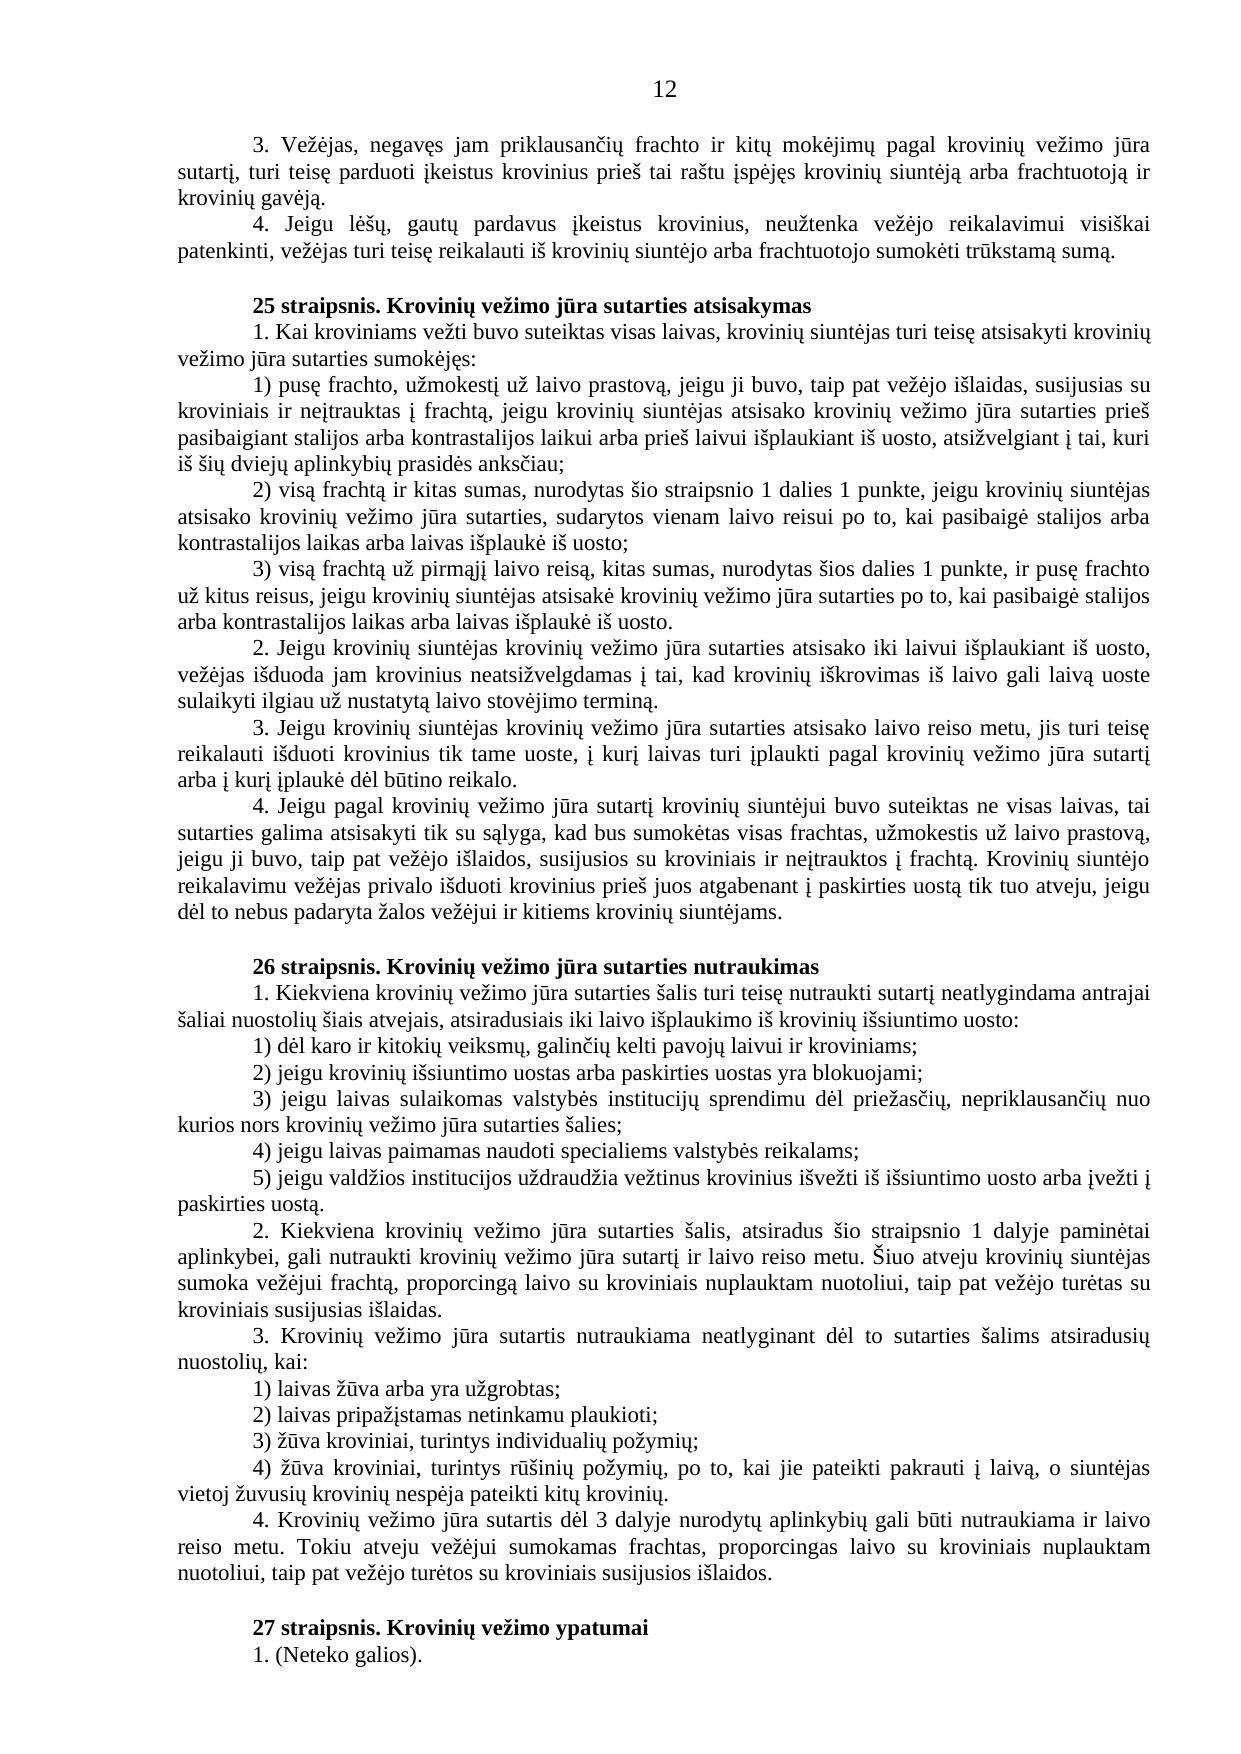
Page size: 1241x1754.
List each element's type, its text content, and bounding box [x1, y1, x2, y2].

text 2) laivas pripažįstamas netinkamu plaukioti; [177, 1401, 1152, 1427]
text 1. (Neteko galios). [177, 1641, 1152, 1667]
text 1. Kai kroviniams vežti buvo suteiktas visas laivas, krovinių siuntėjas turi teisę atsisakyti krovinių vežimo jūra sutarties sumokėjęs: [177, 318, 1152, 371]
text 5) jeigu valdžios institucijos uždraudžia vežtinus krovinius išvežti iš išsiuntimo uosto arba įvežti į paskirties uostą. [177, 1164, 1152, 1217]
text 3. Krovinių vežimo jūra sutartis nutraukiama neatlyginant dėl to sutarties šalims atsiradusių nuostolių, kai: [177, 1322, 1152, 1375]
text 2. Jeigu krovinių siuntėjas krovinių vežimo jūra sutarties atsisako iki laivui išplaukiant iš uosto, vežėjas išduoda jam krovinius neatsižvelgdamas į tai, kad krovinių iškrovimas iš laivo gali laivą uoste sulaikyti ilgiau už nustatytą laivo stovėjimo terminą. [177, 634, 1152, 713]
text 4) jeigu laivas paimamas naudoti specialiems valstybės reikalams; [177, 1138, 1152, 1164]
text 3) visą frachtą už pirmąjį laivo reisą, kitas sumas, nurodytas šios dalies 1 punkte, ir pusę frachto už kitus reisus, jeigu krovinių siuntėjas atsisakė krovinių vežimo jūra sutarties po to, kai pasibaigė stalijos arba kontrastalijos laikas arba laivas išplaukė iš uosto. [177, 555, 1152, 634]
text 4. Jeigu lėšų, gautų pardavus įkeistus krovinius, neužtenka vežėjo reikalavimui visiškai patenkinti, vežėjas turi teisę reikalauti iš krovinių siuntėjo arba frachtuotojo sumokėti trūkstamą sumą. [177, 210, 1152, 263]
text 1) dėl karo ir kitokių veiksmų, galinčių kelti pavojų laivui ir kroviniams; [177, 1032, 1152, 1058]
text 2. Kiekviena krovinių vežimo jūra sutarties šalis, atsiradus šio straipsnio 1 dalyje paminėtai aplinkybei, gali nutraukti krovinių vežimo jūra sutartį ir laivo reiso metu. Šiuo atveju krovinių siuntėjas sumoka vežėjui frachtą, proporcingą laivo su kroviniais nuplauktam nuotoliui, taip pat vežėjo turėtas su kroviniais susijusias išlaidas. [177, 1217, 1152, 1322]
text 27 straipsnis. Krovinių vežimo ypatumai [177, 1614, 1152, 1641]
text 3) žūva kroviniai, turintys individualių požymių; [177, 1427, 1152, 1454]
text 1) laivas žūva arba yra užgrobtas; [177, 1375, 1152, 1401]
text 4) žūva kroviniai, turintys rūšinių požymių, po to, kai jie pateikti pakrauti į laivą, o siuntėjas vietoj žuvusių krovinių nespėja pateikti kitų krovinių. [177, 1454, 1152, 1507]
text 2) visą frachtą ir kitas sumas, nurodytas šio straipsnio 1 dalies 1 punkte, jeigu krovinių siuntėjas atsisako krovinių vežimo jūra sutarties, sudarytos vienam laivo reisui po to, kai pasibaigė stalijos arba kontrastalijos laikas arba laivas išplaukė iš uosto; [177, 476, 1152, 555]
text 1) pusę frachto, užmokestį už laivo prastovą, jeigu ji buvo, taip pat vežėjo išlaidas, susijusias su kroviniais ir neįtrauktas į frachtą, jeigu krovinių siuntėjas atsisako krovinių vežimo jūra sutarties prieš pasibaigiant stalijos arba kontrastalijos laikui arba prieš laivui išplaukiant iš uosto, atsižvelgiant į tai, kuri iš šių dviejų aplinkybių prasidės anksčiau; [177, 371, 1152, 476]
text 3. Vežėjas, negavęs jam priklausančių frachto ir kitų mokėjimų pagal krovinių vežimo jūra sutartį, turi teisę parduoti įkeistus krovinius prieš tai raštu įspėjęs krovinių siuntėją arba frachtuotoją ir krovinių gavėją. [177, 131, 1152, 210]
text 3. Jeigu krovinių siuntėjas krovinių vežimo jūra sutarties atsisako laivo reiso metu, jis turi teisę reikalauti išduoti krovinius tik tame uoste, į kurį laivas turi įplaukti pagal krovinių vežimo jūra sutartį arba į kurį įplaukė dėl būtino reikalo. [177, 713, 1152, 793]
text 1. Kiekviena krovinių vežimo jūra sutarties šalis turi teisę nutraukti sutartį neatlygindama antrajai šaliai nuostolių šiais atvejais, atsiradusiais iki laivo išplaukimo iš krovinių išsiuntimo uosto: [177, 979, 1152, 1032]
text 4. Krovinių vežimo jūra sutartis dėl 3 dalyje nurodytų aplinkybių gali būti nutraukiama ir laivo reiso metu. Tokiu atveju vežėjui sumokamas frachtas, proporcingas laivo su kroviniais nuplauktam nuotoliui, taip pat vežėjo turėtos su kroviniais susijusios išlaidos. [177, 1507, 1152, 1586]
text 25 straipsnis. Krovinių vežimo jūra sutarties atsisakymas [177, 292, 1152, 318]
text 26 straipsnis. Krovinių vežimo jūra sutarties nutraukimas [177, 953, 1152, 979]
text 2) jeigu krovinių išsiuntimo uostas arba paskirties uostas yra blokuojami; [177, 1058, 1152, 1085]
text 4. Jeigu pagal krovinių vežimo jūra sutartį krovinių siuntėjui buvo suteiktas ne visas laivas, tai sutarties galima atsisakyti tik su sąlyga, kad bus sumokėtas visas frachtas, užmokestis už laivo prastovą, jeigu ji buvo, taip pat vežėjo išlaidos, susijusios su kroviniais ir neįtrauktos į frachtą. Krovinių siuntėjo reikalavimu vežėjas privalo išduoti krovinius prieš juos atgabenant į paskirties uostą tik tuo atveju, jeigu dėl to nebus padaryta žalos vežėjui ir kitiems krovinių siuntėjams. [177, 793, 1152, 924]
text 3) jeigu laivas sulaikomas valstybės institucijų sprendimu dėl priežasčių, nepriklausančių nuo kurios nors krovinių vežimo jūra sutarties šalies; [177, 1085, 1152, 1138]
